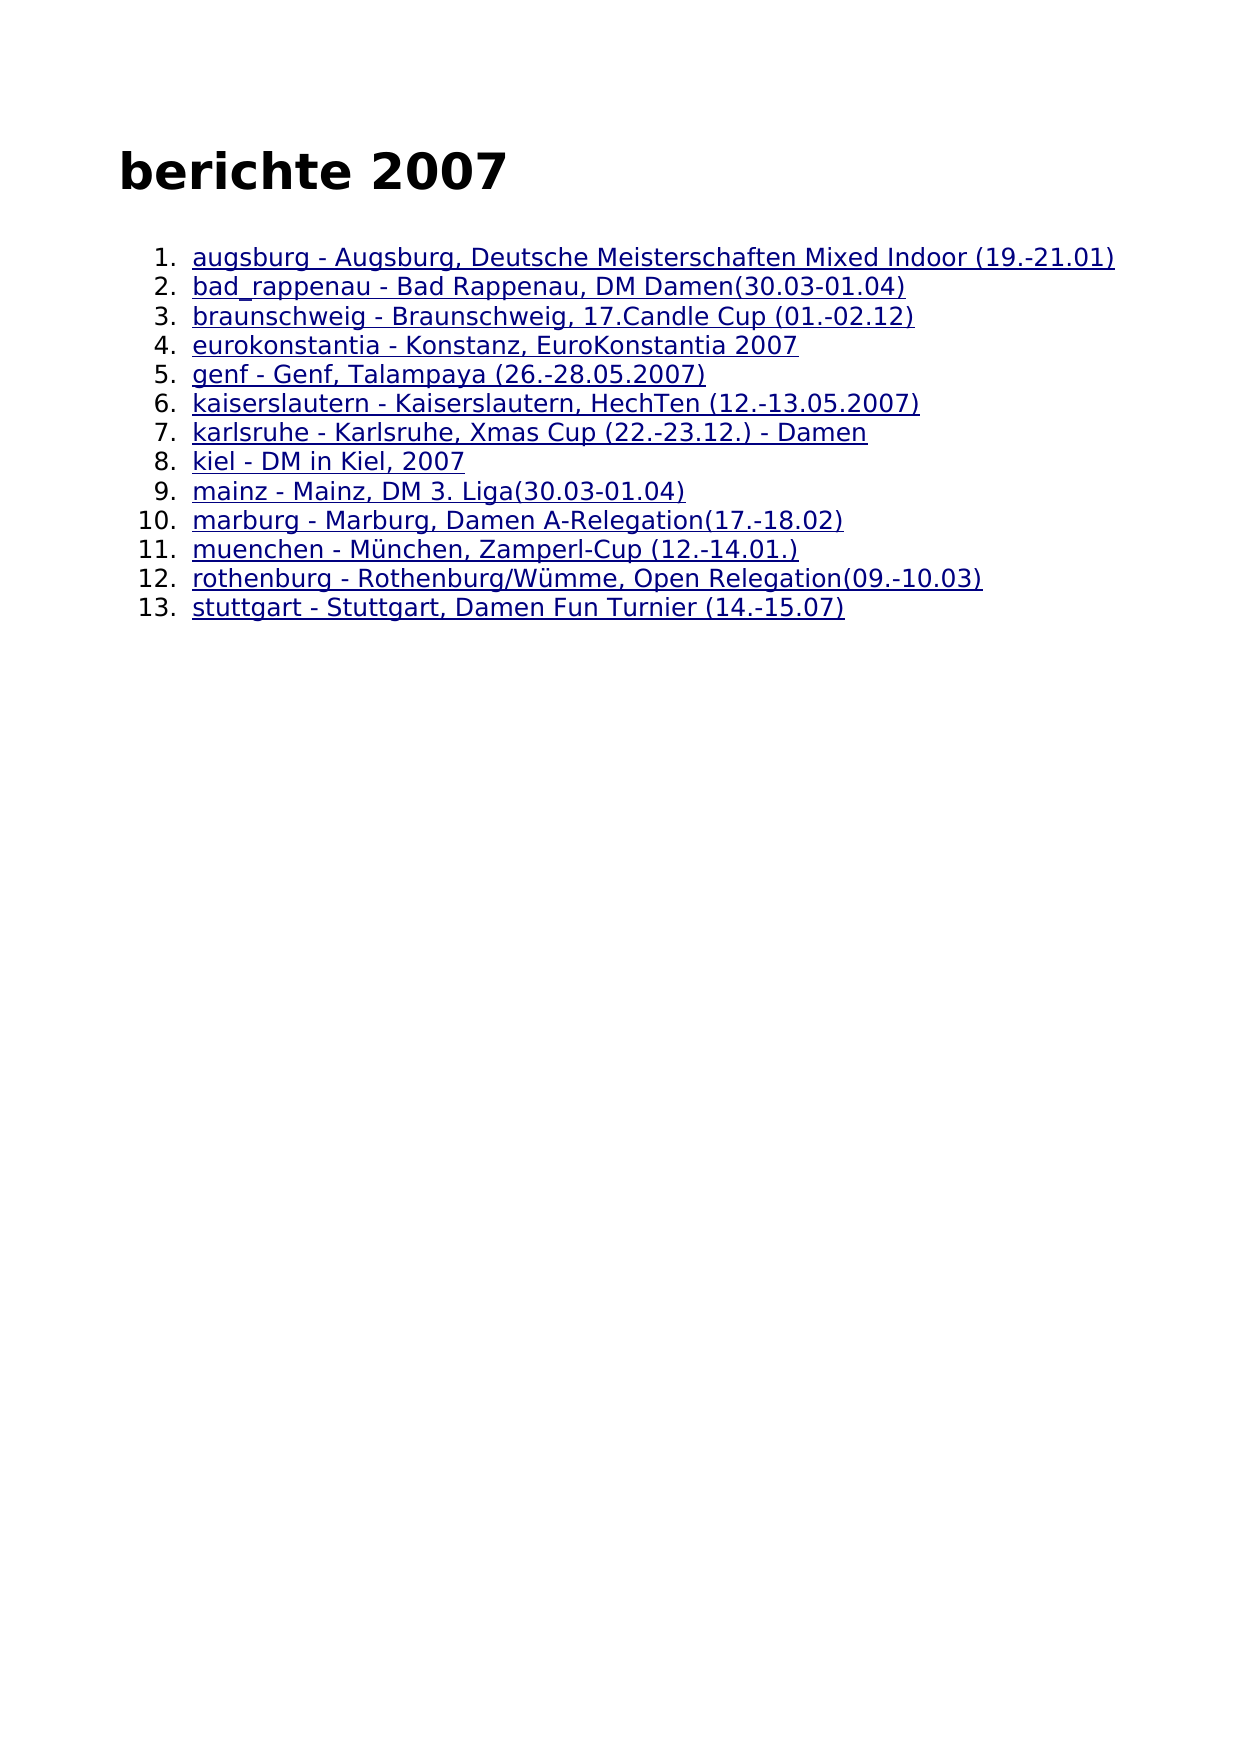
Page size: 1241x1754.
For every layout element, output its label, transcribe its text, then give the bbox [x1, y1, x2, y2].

subtitle berichte 2007 [118, 143, 1122, 201]
list karlsruhe - Karlsruhe, Xmas Cup (22.-23.12.) - Damen [177, 418, 1122, 447]
list augsburg - Augsburg, Deutsche Meisterschaften Mixed Indoor (19.-21.01) [177, 243, 1122, 272]
list eurokonstantia - Konstanz, EuroKonstantia 2007 [177, 331, 1122, 360]
list kiel - DM in Kiel, 2007 [177, 447, 1122, 477]
list bad_rappenau - Bad Rappenau, DM Damen(30.03-01.04) [177, 272, 1122, 302]
list braunschweig - Braunschweig, 17.Candle Cup (01.-02.12) [177, 302, 1122, 331]
list rothenburg - Rothenburg/Wümme, Open Relegation(09.-10.03) [177, 564, 1122, 593]
list kaiserslautern - Kaiserslautern, HechTen (12.-13.05.2007) [177, 389, 1122, 418]
list mainz - Mainz, DM 3. Liga(30.03-01.04) [177, 477, 1122, 506]
list muenchen - München, Zamperl-Cup (12.-14.01.) [177, 535, 1122, 564]
list stuttgart - Stuttgart, Damen Fun Turnier (14.-15.07) [177, 593, 1122, 622]
list genf - Genf, Talampaya (26.-28.05.2007) [177, 360, 1122, 389]
list marburg - Marburg, Damen A-Relegation(17.-18.02) [177, 506, 1122, 535]
